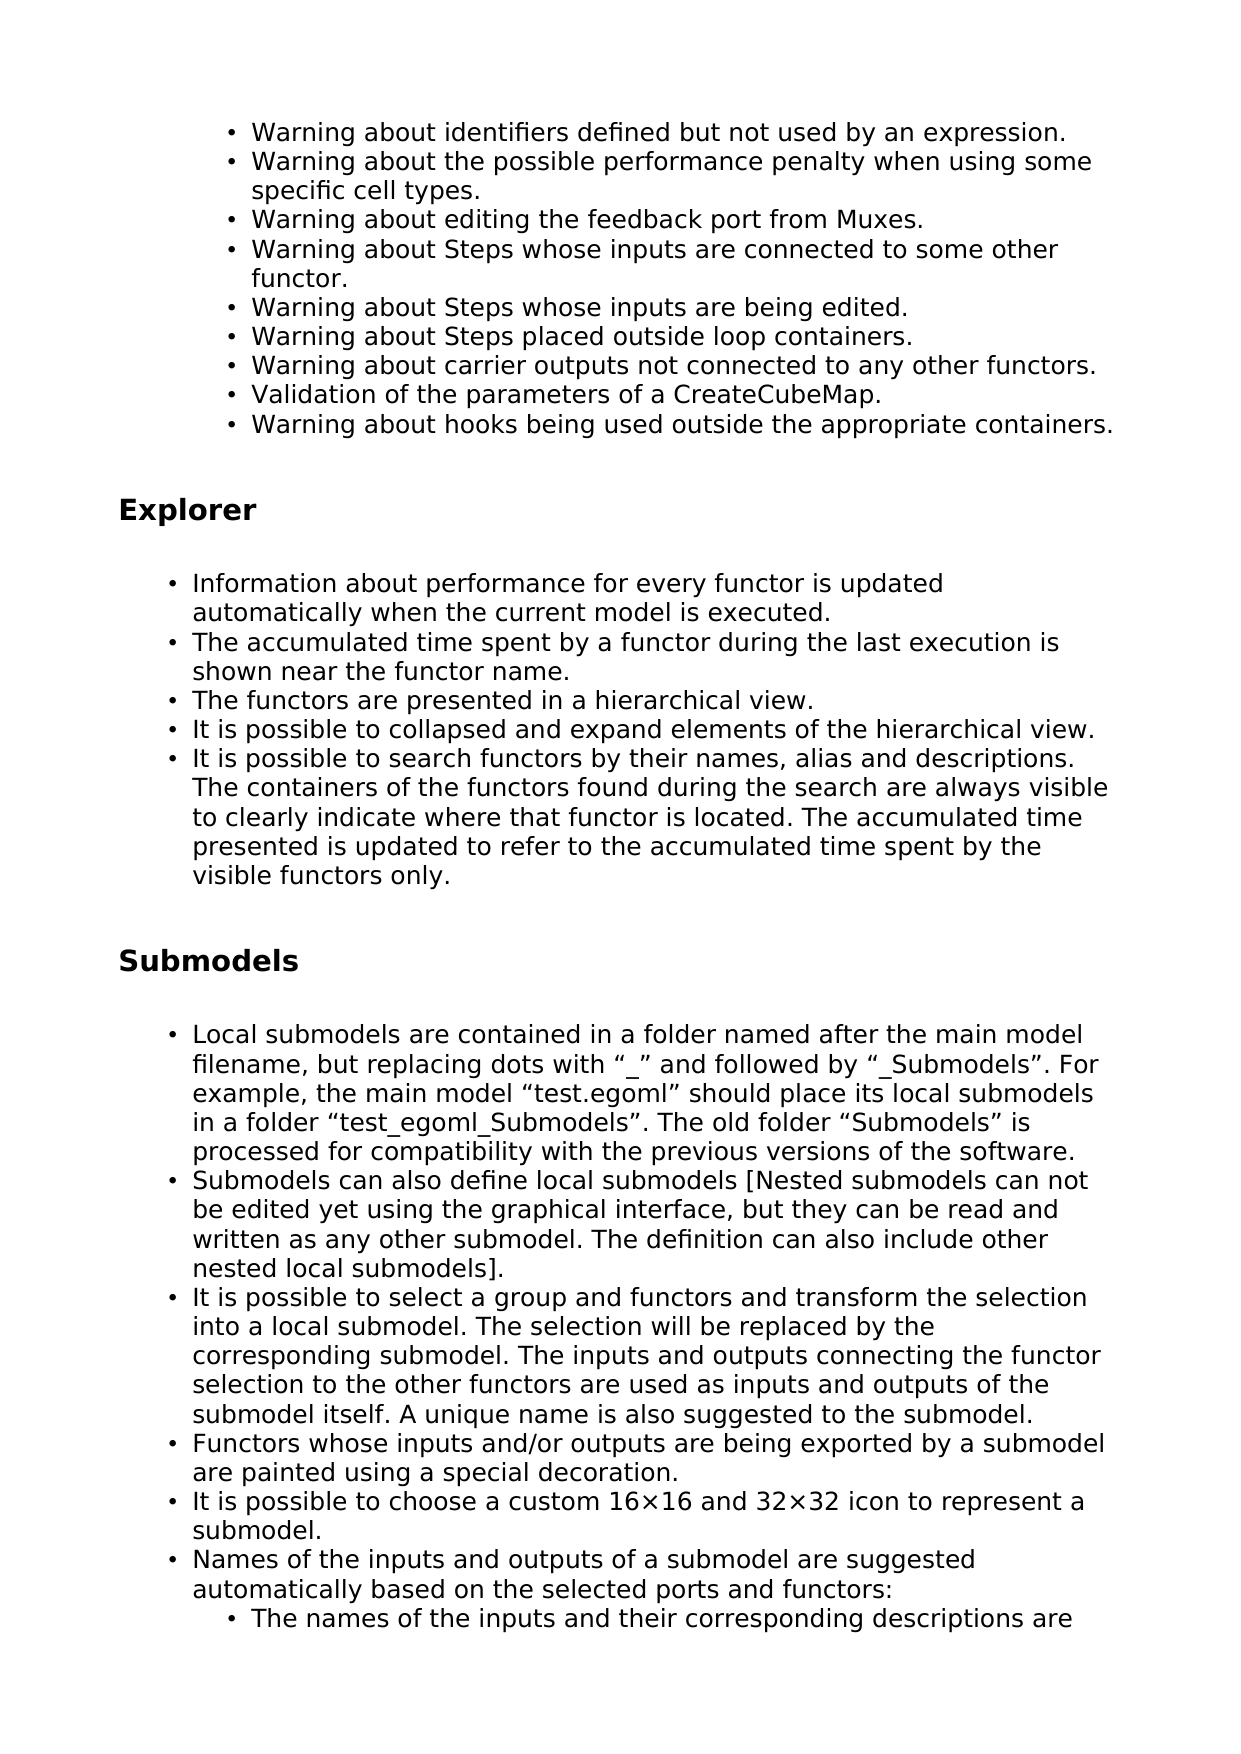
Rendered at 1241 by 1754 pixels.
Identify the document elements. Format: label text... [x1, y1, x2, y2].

list Warning about Steps placed outside loop containers. [236, 322, 1122, 351]
list It is possible to search functors by their names, alias and descriptions. The containers of the functors found during the search are always visible to clearly indicate where that functor is located. The accumulated time presented is updated to refer to the accumulated time spent by the visible functors only. [177, 744, 1122, 890]
list Warning about the possible performance penalty when using some specific cell types. [236, 147, 1122, 206]
list Local submodels are contained in a folder named after the main model filename, but replacing dots with “_” and followed by “_Submodels”. For example, the main model “test.egoml” should place its local submodels in a folder “test_egoml_Submodels”. The old folder “Submodels” is processed for compatibility with the previous versions of the software. [177, 1021, 1122, 1166]
list Names of the inputs and outputs of a submodel are suggested automatically based on the selected ports and functors: [177, 1546, 1122, 1604]
list It is possible to choose a custom 16×16 and 32×32 icon to represent a submodel. [177, 1487, 1122, 1546]
list Warning about Steps whose inputs are being edited. [236, 293, 1122, 322]
subtitle Submodels [118, 945, 1122, 979]
list Warning about carrier outputs not connected to any other functors. [236, 351, 1122, 381]
list It is possible to select a group and functors and transform the selection into a local submodel. The selection will be replaced by the corresponding submodel. The inputs and outputs connecting the functor selection to the other functors are used as inputs and outputs of the submodel itself. A unique name is also suggested to the submodel. [177, 1283, 1122, 1429]
list Warning about editing the feedback port from Muxes. [236, 206, 1122, 235]
list Warning about hooks being used outside the appropriate containers. [236, 410, 1122, 439]
list It is possible to collapsed and expand elements of the hierarchical view. [177, 715, 1122, 744]
list Functors whose inputs and/or outputs are being exported by a submodel are painted using a special decoration. [177, 1429, 1122, 1487]
list The accumulated time spent by a functor during the last execution is shown near the functor name. [177, 628, 1122, 686]
subtitle Explorer [118, 493, 1122, 527]
list Submodels can also define local submodels [Nested submodels can not be edited yet using the graphical interface, but they can be read and written as any other submodel. The definition can also include other nested local submodels]. [177, 1166, 1122, 1283]
list Validation of the parameters of a CreateCubeMap. [236, 381, 1122, 410]
list The functors are presented in a hierarchical view. [177, 686, 1122, 715]
list Warning about identifiers defined but not used by an expression. [236, 118, 1122, 147]
list Warning about Steps whose inputs are connected to some other functor. [236, 235, 1122, 293]
list The names of the inputs and their corresponding descriptions are [236, 1604, 1122, 1633]
list Information about performance for every functor is updated automatically when the current model is executed. [177, 569, 1122, 628]
